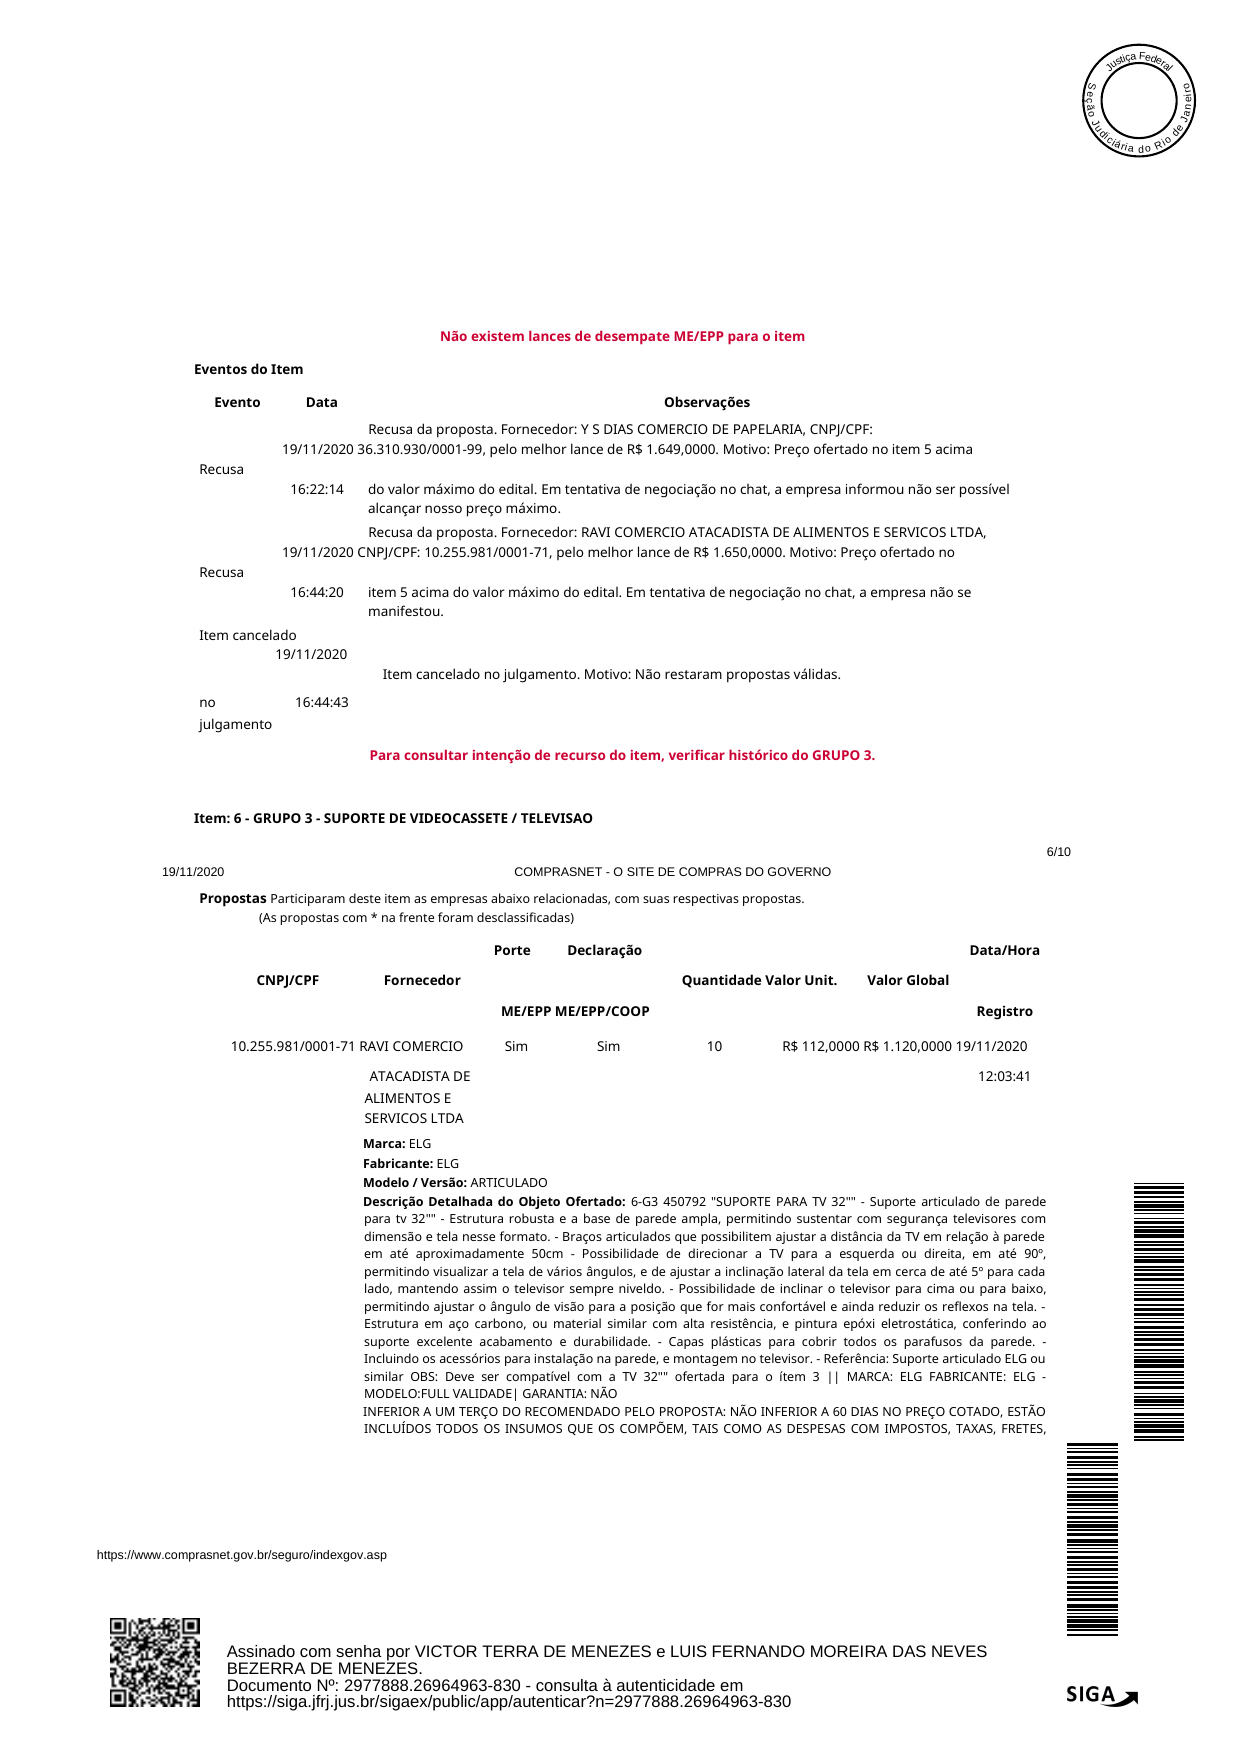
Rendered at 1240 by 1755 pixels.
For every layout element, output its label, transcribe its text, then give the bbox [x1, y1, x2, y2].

text Eventos do Item [194, 360, 1069, 379]
text Recusa [199, 563, 1047, 582]
text ME/EPP ME/EPP/COOP Registro [163, 994, 1069, 1022]
text Porte Declaração Data/Hora [163, 933, 1069, 961]
text Modelo / Versão: ARTICULADO [363, 1173, 1069, 1192]
text (As propostas com * na frente foram desclassificadas) [199, 908, 1047, 927]
text Não existem lances de desempate ME/EPP para o item [176, 326, 1069, 345]
text Item: 6 - GRUPO 3 - SUPORTE DE VIDEOCASSETE / TELEVISAO [194, 808, 1069, 827]
text Evento Data Observações [163, 385, 1069, 413]
subtitle 19/11/2020 COMPRASNET - O SITE DE COMPRAS DO GOVERNO [162, 864, 1069, 879]
text SERVICOS LTDA [364, 1109, 1047, 1128]
text 16:44:20 item 5 acima do valor máximo do edital. Em tentativa de negociação no chat, a empresa não se manifestou. [290, 583, 1047, 621]
text Fabricante: ELG [363, 1154, 1069, 1172]
text 16:22:14 do valor máximo do edital. Em tentativa de negociação no chat, a empresa informou não ser possível alcançar nosso preço máximo. [290, 480, 1047, 518]
text ATACADISTA DE 12:03:41 [163, 1059, 1069, 1087]
text Descrição Detalhada do Objeto Ofertado: 6-G3 450792 "SUPORTE PARA TV 32"" - Suporte articulado de parede para tv 32"" - Estrutura robusta e a base de parede ampla, permitindo sustentar com segurança televisores com dimensão e tela nesse formato. - Braços articulados que possibilitem ajustar a distância da TV em relação à parede em até aproximadamente 50cm - Possibilidade de direcionar a TV para a esquerda ou direita, em até 90º, permitindo visualizar a tela de vários ângulos, e de ajustar a inclinação lateral da tela em cerca de até 5º para cada lado, mantendo assim o televisor sempre niveldo. - Possibilidade de inclinar o televisor para cima ou para baixo, permitindo ajustar o ângulo de visão para a posição que for mais confortável e ainda reduzir os reflexos na tela. - Estrutura em aço carbono, ou material similar com alta resistência, e pintura epóxi eletrostática, conferindo ao suporte excelente acabamento e durabilidade. - Capas plásticas para cobrir todos os parafusos da parede. - Incluindo os acessórios para instalação na parede, e montagem no televisor. - Referência: Suporte articulado ELG ou similar OBS: Deve ser compatível com a TV 32"" ofertada para o ítem 3 || MARCA: ELG FABRICANTE: ELG - MODELO:FULL VALIDADE| GARANTIA: NÃO [363, 1193, 1047, 1402]
text 10.255.981/0001-71 RAVI COMERCIO Sim Sim 10 R$ 112,0000 R$ 1.120,0000 19/11/2020 [163, 1029, 1069, 1058]
text INFERIOR A UM TERÇO DO RECOMENDADO PELO PROPOSTA: NÃO INFERIOR A 60 DIAS NO PREÇO COTADO, ESTÃO INCLUÍDOS TODOS OS INSUMOS QUE OS COMPÕEM, TAIS COMO AS DESPESAS COM IMPOSTOS, TAXAS, FRETES, [363, 1403, 1047, 1438]
text Recusa da proposta. Fornecedor: RAVI COMERCIO ATACADISTA DE ALIMENTOS E SERVICOS LTDA, [368, 523, 1047, 542]
text Recusa da proposta. Fornecedor: Y S DIAS COMERCIO DE PAPELARIA, CNPJ/CPF: [368, 420, 1047, 439]
text 19/11/2020 36.310.930/0001-99, pelo melhor lance de R$ 1.649,0000. Motivo: Preço ofertado no item 5 acima [282, 440, 1047, 459]
text Marca: ELG [363, 1134, 1069, 1152]
text Item cancelado 19/11/2020 [199, 626, 362, 664]
text 19/11/2020 CNPJ/CPF: 10.255.981/0001-71, pelo melhor lance de R$ 1.650,0000. Motivo: Preço ofertado no [282, 543, 1047, 562]
text CNPJ/CPF Fornecedor Quantidade Valor Unit. Valor Global [163, 963, 1069, 991]
text ALIMENTOS E [364, 1089, 1047, 1108]
text julgamento [199, 715, 1047, 733]
text Item cancelado no julgamento. Motivo: Não restaram propostas válidas. [177, 665, 1047, 684]
text no 16:44:43 [163, 685, 1069, 713]
text 6/10 [163, 844, 1071, 859]
text Recusa [199, 460, 1047, 479]
text Propostas Participaram deste item as empresas abaixo relacionadas, com suas respectivas propostas. [199, 889, 1047, 908]
text Para consultar intenção de recurso do item, verificar histórico do GRUPO 3. [176, 746, 1069, 764]
